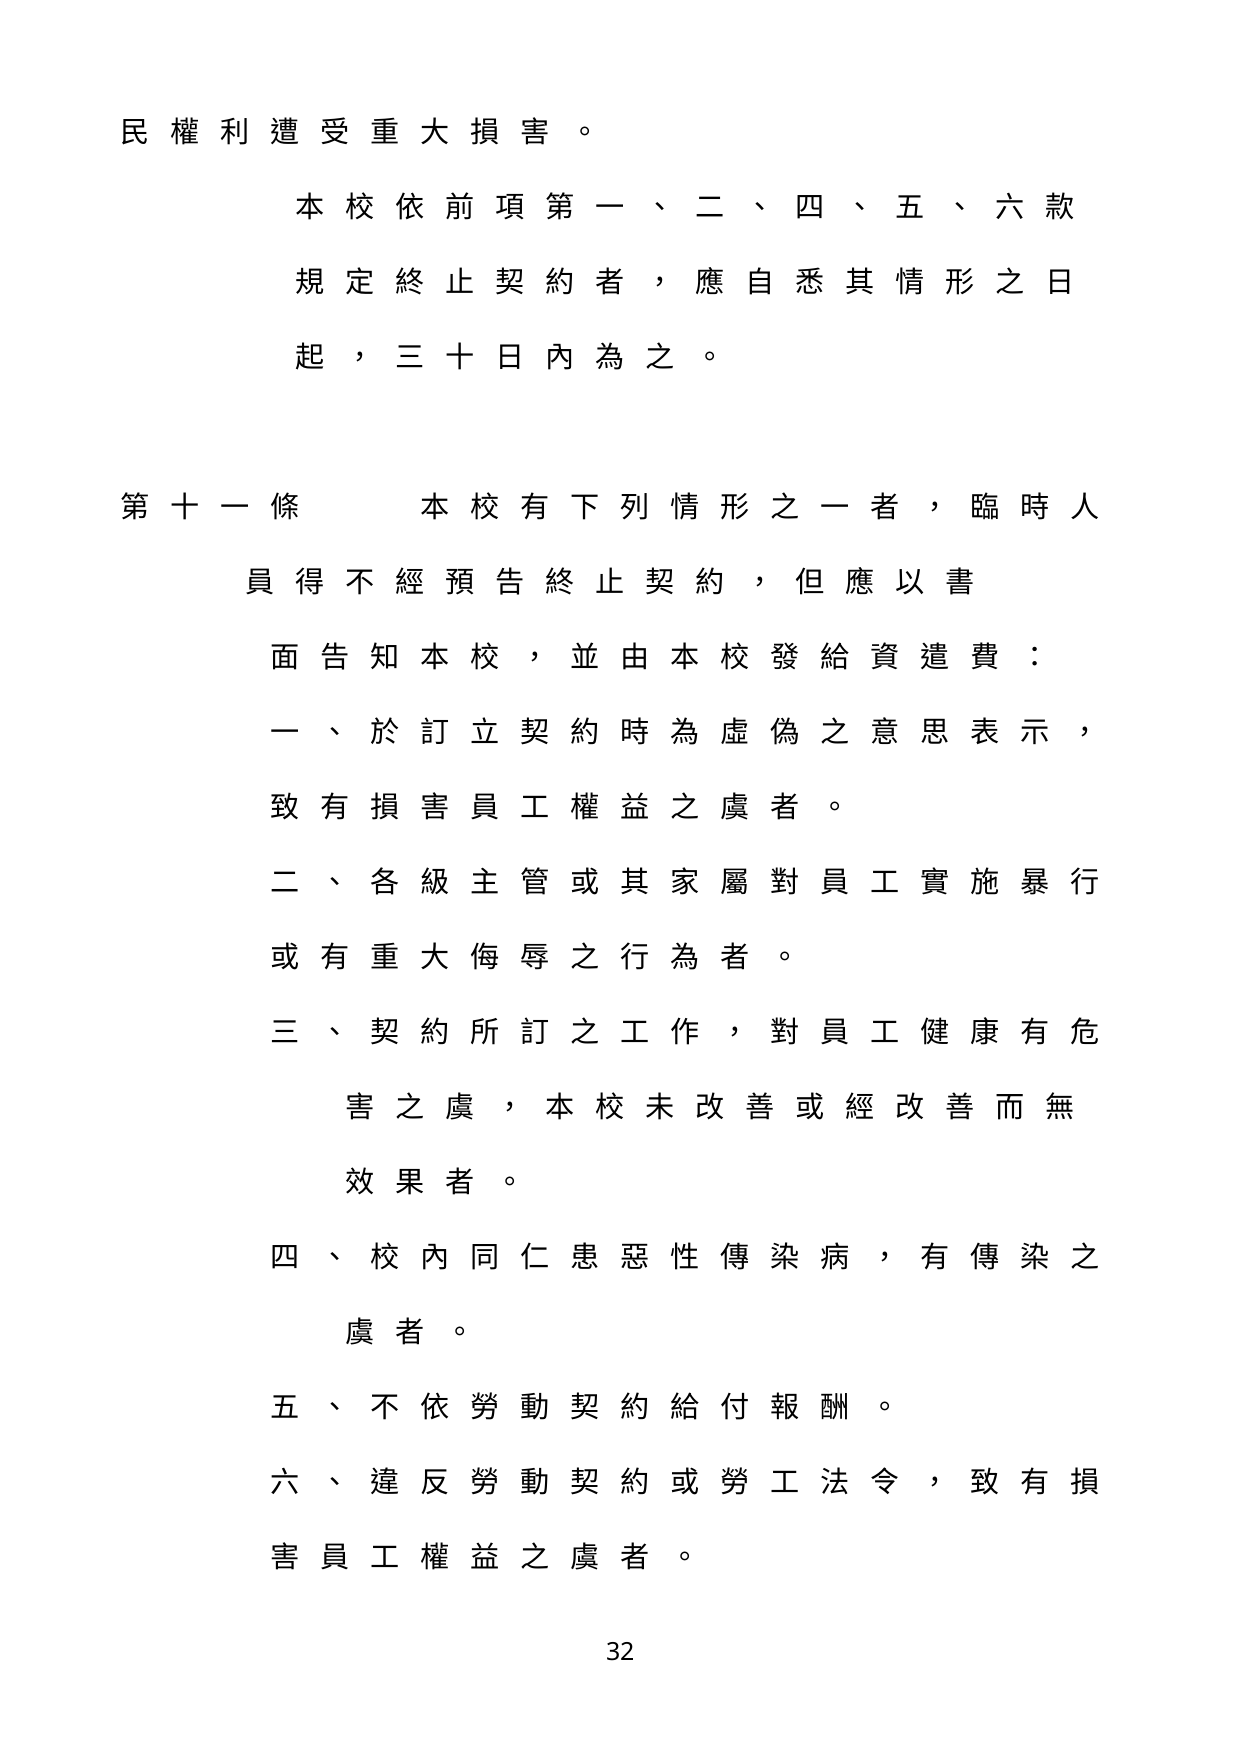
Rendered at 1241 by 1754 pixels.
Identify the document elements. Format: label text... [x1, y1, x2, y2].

text 面告知本校，並由本校發給資遣費： [120, 617, 1120, 692]
text 民權利遭受重大損害。 [120, 92, 1120, 167]
list 本校有下列情形之一者，臨時人員得不經預告終止契約，但應以書 [120, 467, 1120, 617]
text 二、各級主管或其家屬對員工實施暴行或有重大侮辱之行為者。 [270, 842, 1120, 992]
text 三、契約所訂之工作，對員工健康有危害之虞，本校未改善或經改善而無效果者。 [270, 992, 1120, 1217]
text 六、違反勞動契約或勞工法令，致有損害員工權益之虞者。 [270, 1442, 1120, 1592]
text 四、校內同仁患惡性傳染病，有傳染之虞者。 [270, 1217, 1120, 1367]
text 本校依前項第一、二、四、五、六款規定終止契約者，應自悉其情形之日起，三十日內為之。 [287, 167, 1120, 392]
text 五、不依勞動契約給付報酬。 [270, 1367, 1120, 1442]
text 一、於訂立契約時為虛偽之意思表示，致有損害員工權益之虞者。 [270, 692, 1120, 842]
